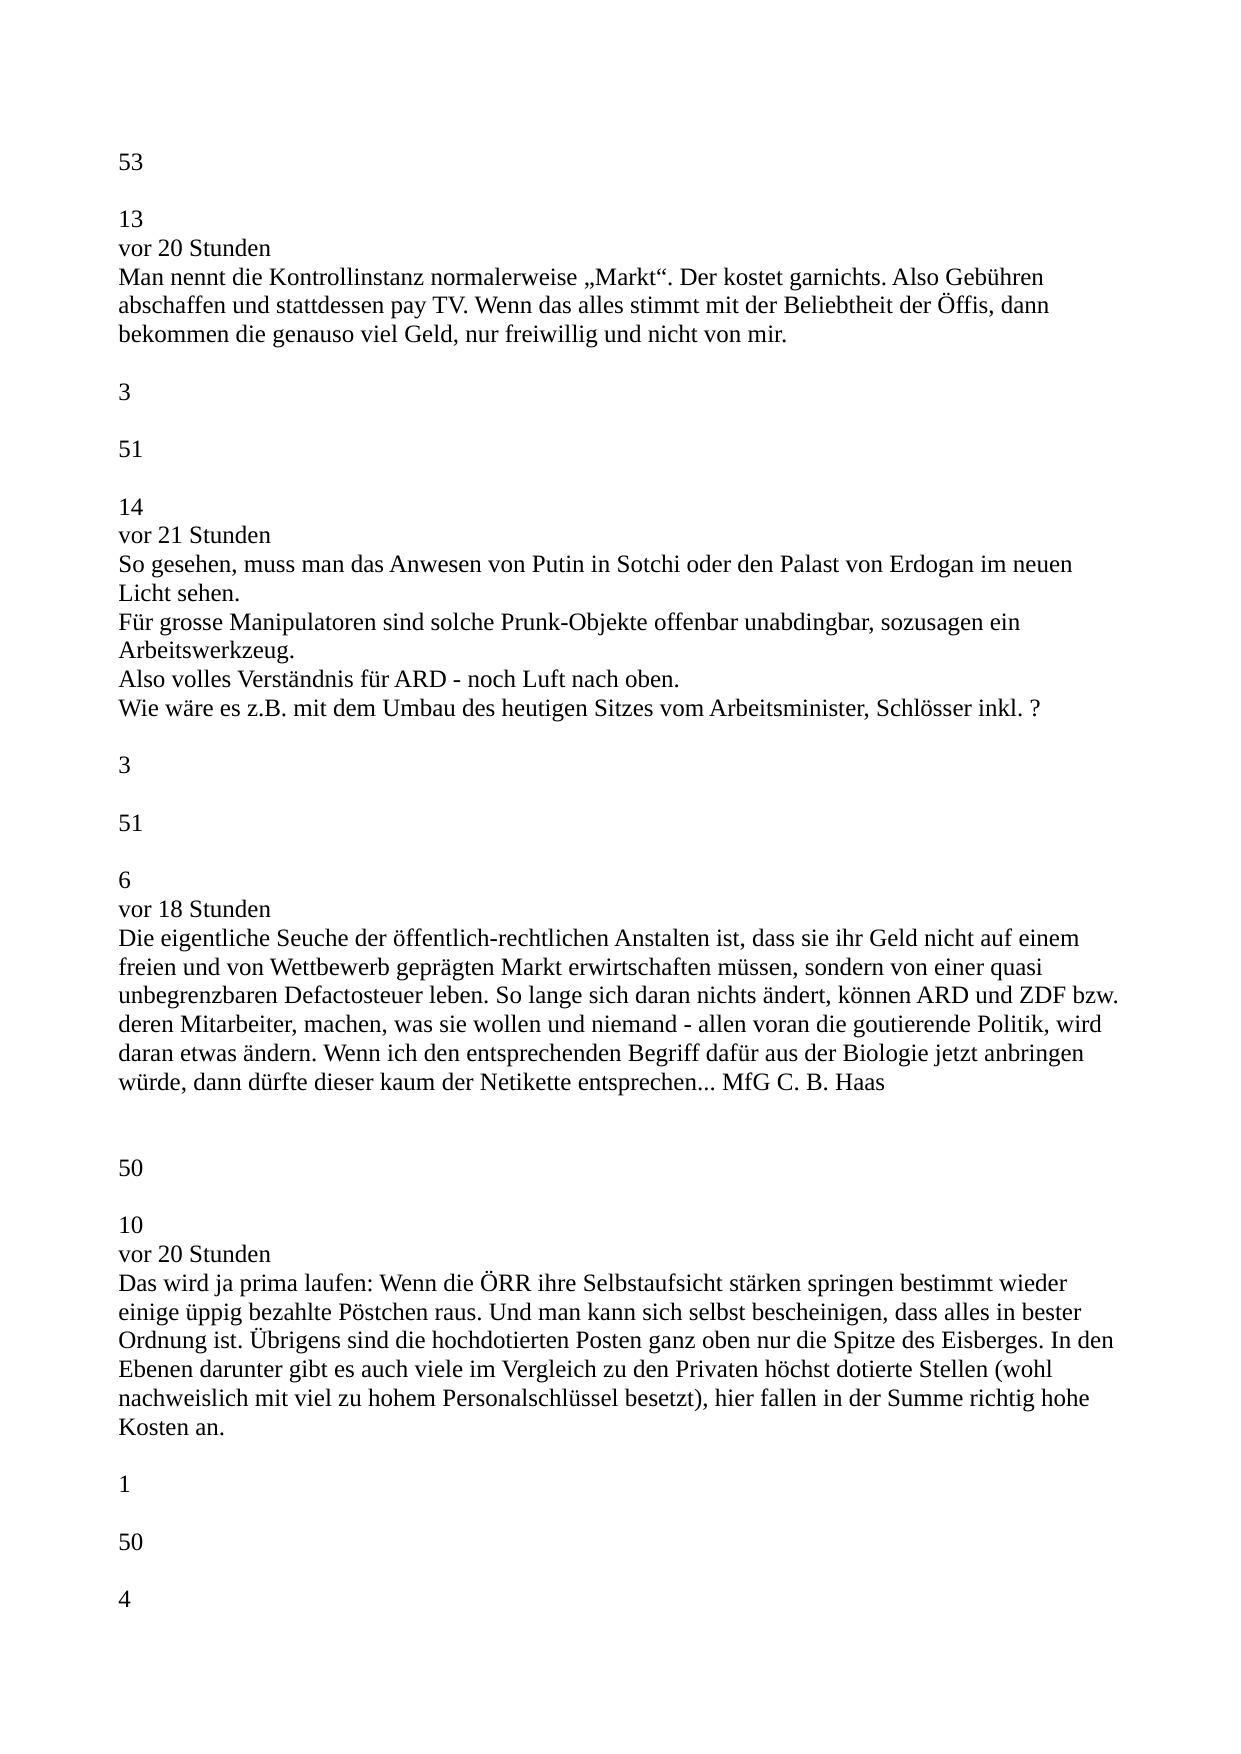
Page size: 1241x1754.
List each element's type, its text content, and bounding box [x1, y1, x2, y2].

text 10 [118, 1211, 1122, 1239]
text 51 [118, 808, 1122, 837]
text Wie wäre es z.B. mit dem Umbau des heutigen Sitzes vom Arbeitsminister, Schlösser inkl. ? [118, 693, 1122, 722]
text 51 [118, 434, 1122, 463]
text Für grosse Manipulatoren sind solche Prunk-Objekte offenbar unabdingbar, sozusagen ein Arbeitswerkzeug. [118, 607, 1122, 664]
text 53 [118, 147, 1122, 176]
text vor 20 Stunden [118, 233, 1122, 262]
text 1 [118, 1469, 1122, 1498]
text vor 18 Stunden [118, 894, 1122, 923]
text 50 [118, 1153, 1122, 1182]
text 3 [118, 751, 1122, 779]
text 6 [118, 866, 1122, 894]
text 13 [118, 204, 1122, 233]
text 50 [118, 1527, 1122, 1556]
text 3 [118, 377, 1122, 406]
text Man nennt die Kontrollinstanz normalerweise „Markt“. Der kostet garnichts. Also Gebühren abschaffen und stattdessen pay TV. Wenn das alles stimmt mit der Beliebtheit der Öffis, dann bekommen die genauso viel Geld, nur freiwillig und nicht von mir. [118, 262, 1122, 348]
text vor 20 Stunden [118, 1239, 1122, 1268]
text 14 [118, 492, 1122, 521]
text 4 [118, 1584, 1122, 1613]
text Das wird ja prima laufen: Wenn die ÖRR ihre Selbstaufsicht stärken springen bestimmt wieder einige üppig bezahlte Pöstchen raus. Und man kann sich selbst bescheinigen, dass alles in bester Ordnung ist. Übrigens sind die hochdotierten Posten ganz oben nur die Spitze des Eisberges. In den Ebenen darunter gibt es auch viele im Vergleich zu den Privaten höchst dotierte Stellen (wohl nachweislich mit viel zu hohem Personalschlüssel besetzt), hier fallen in der Summe richtig hohe Kosten an. [118, 1268, 1122, 1441]
text So gesehen, muss man das Anwesen von Putin in Sotchi oder den Palast von Erdogan im neuen Licht sehen. [118, 549, 1122, 607]
text Also volles Verständnis für ARD - noch Luft nach oben. [118, 664, 1122, 693]
text Die eigentliche Seuche der öffentlich-rechtlichen Anstalten ist, dass sie ihr Geld nicht auf einem freien und von Wettbewerb geprägten Markt erwirtschaften müssen, sondern von einer quasi unbegrenzbaren Defactosteuer leben. So lange sich daran nichts ändert, können ARD und ZDF bzw. deren Mitarbeiter, machen, was sie wollen und niemand - allen voran die goutierende Politik, wird daran etwas ändern. Wenn ich den entsprechenden Begriff dafür aus der Biologie jetzt anbringen würde, dann dürfte dieser kaum der Netikette entsprechen... MfG C. B. Haas [118, 923, 1122, 1096]
text vor 21 Stunden [118, 521, 1122, 549]
